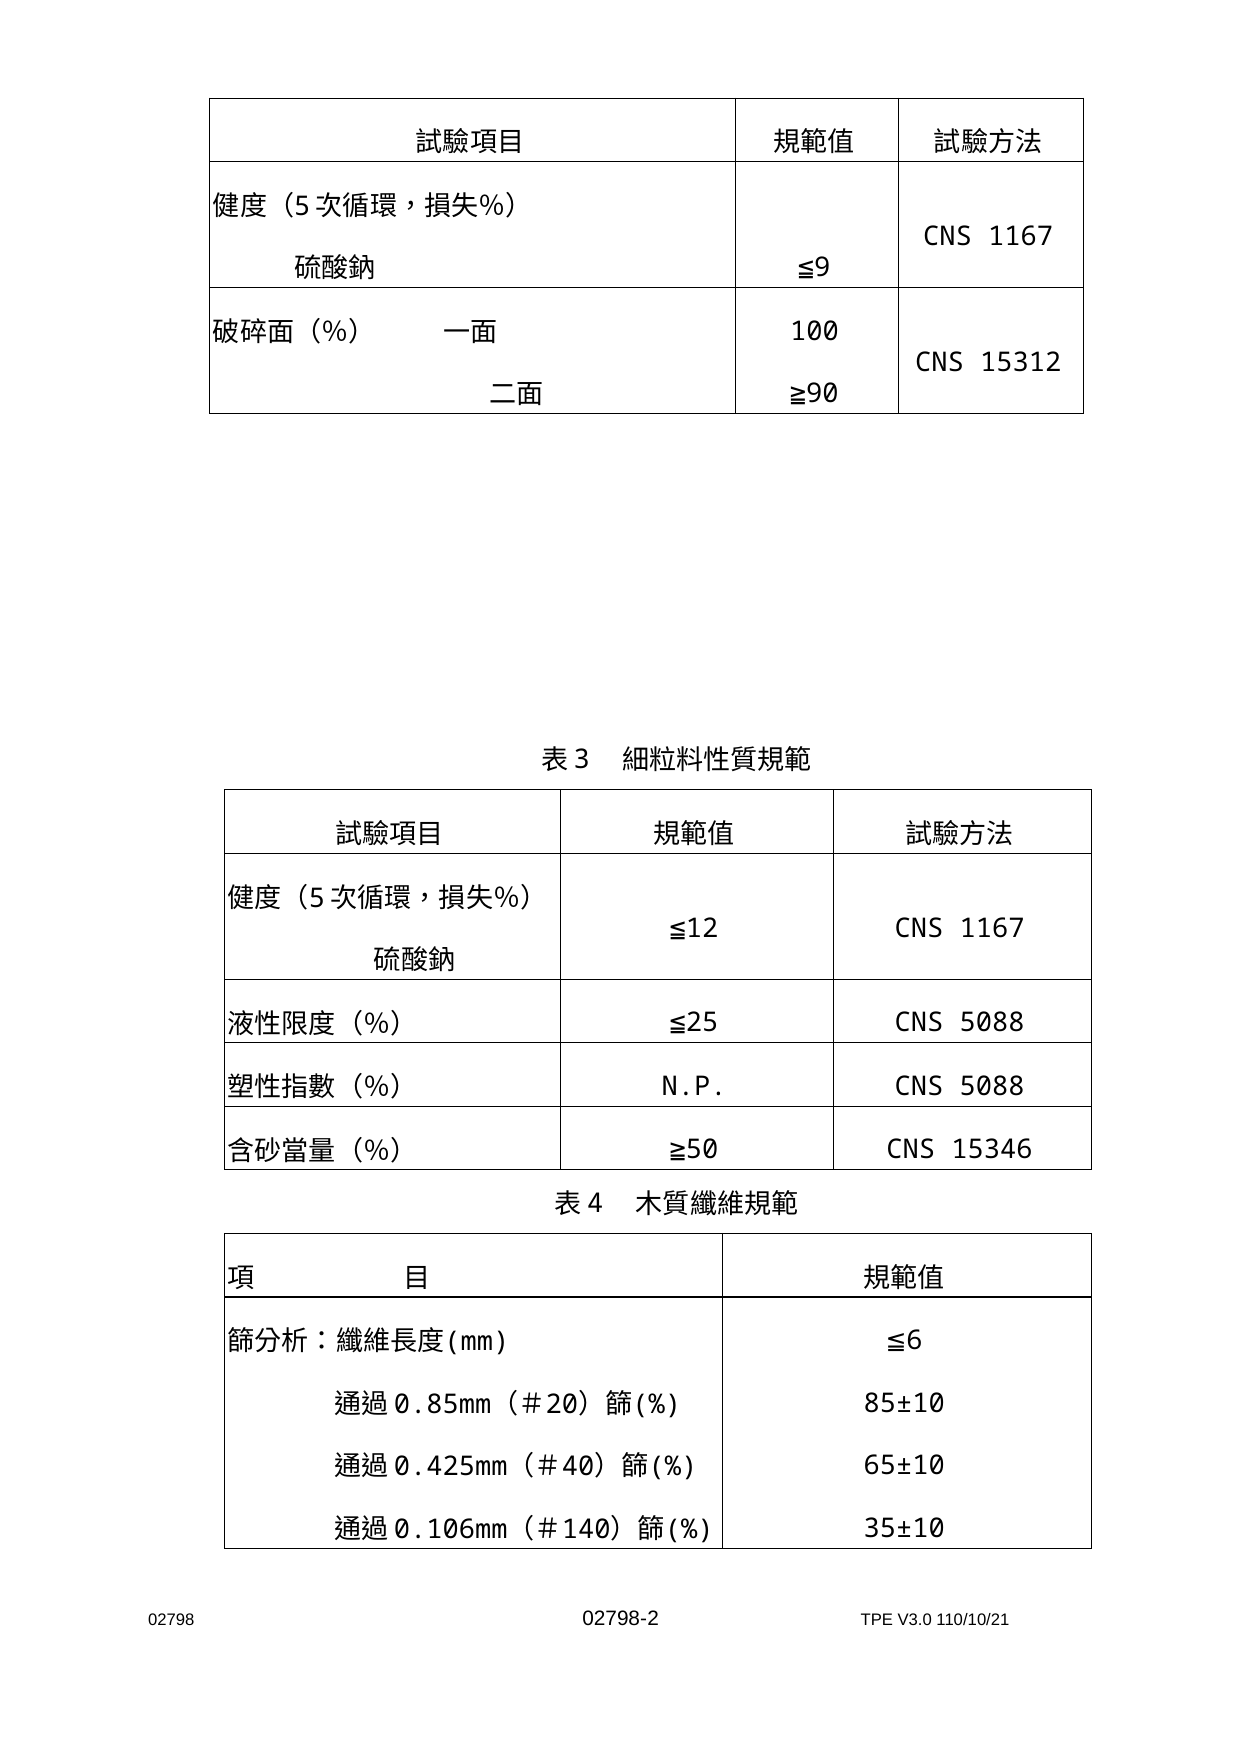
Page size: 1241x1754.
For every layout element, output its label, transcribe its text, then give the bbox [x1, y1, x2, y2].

table_cell CNS 15346 [834, 1107, 1091, 1169]
table_header 試驗項目 [225, 790, 560, 853]
table_header 試驗方法 [834, 790, 1091, 853]
table_cell 破碎面（％） 一面 二面 [210, 288, 735, 413]
table_header 規範值 [736, 99, 898, 161]
table_cell 100 ≧90 [736, 288, 898, 413]
table_cell 篩分析：纖維長度(mm) 通過0.85mm（＃20）篩(%) 通過0.425mm（＃40）篩(%) 通過0.106mm（＃140）篩(%) [225, 1298, 722, 1547]
table_header 試驗方法 [899, 99, 1083, 161]
table_header 試驗項目 [210, 99, 735, 161]
table_cell N.P. [561, 1043, 833, 1106]
table_header 規範值 [723, 1234, 1091, 1296]
table_cell ≧50 [561, 1107, 833, 1169]
table_cell ≦6 85±10 65±10 35±10 [723, 1298, 1091, 1547]
table_cell CNS 5088 [834, 980, 1091, 1042]
table_cell CNS 15312 [899, 288, 1083, 413]
table_cell 健度（5次循環，損失％） 硫酸鈉 [225, 854, 560, 979]
table_cell 液性限度（％） [225, 980, 560, 1042]
table_cell ≦12 [561, 854, 833, 979]
table_cell 塑性指數（％） [225, 1043, 560, 1106]
text 表3 細粒料性質規範 [266, 727, 1087, 789]
table_cell CNS 1167 [899, 162, 1083, 287]
table_cell ≦25 [561, 980, 833, 1042]
table_header 項 目 [225, 1234, 722, 1296]
table_cell 含砂當量（％） [225, 1107, 560, 1169]
text 表4 木質纖維規範 [266, 1170, 1087, 1233]
table_cell CNS 5088 [834, 1043, 1091, 1106]
table_cell ≦9 [736, 162, 898, 287]
table_cell CNS 1167 [834, 854, 1091, 979]
table_cell 健度（5次循環，損失％） 硫酸鈉 [210, 162, 735, 287]
table_header 規範值 [561, 790, 833, 853]
